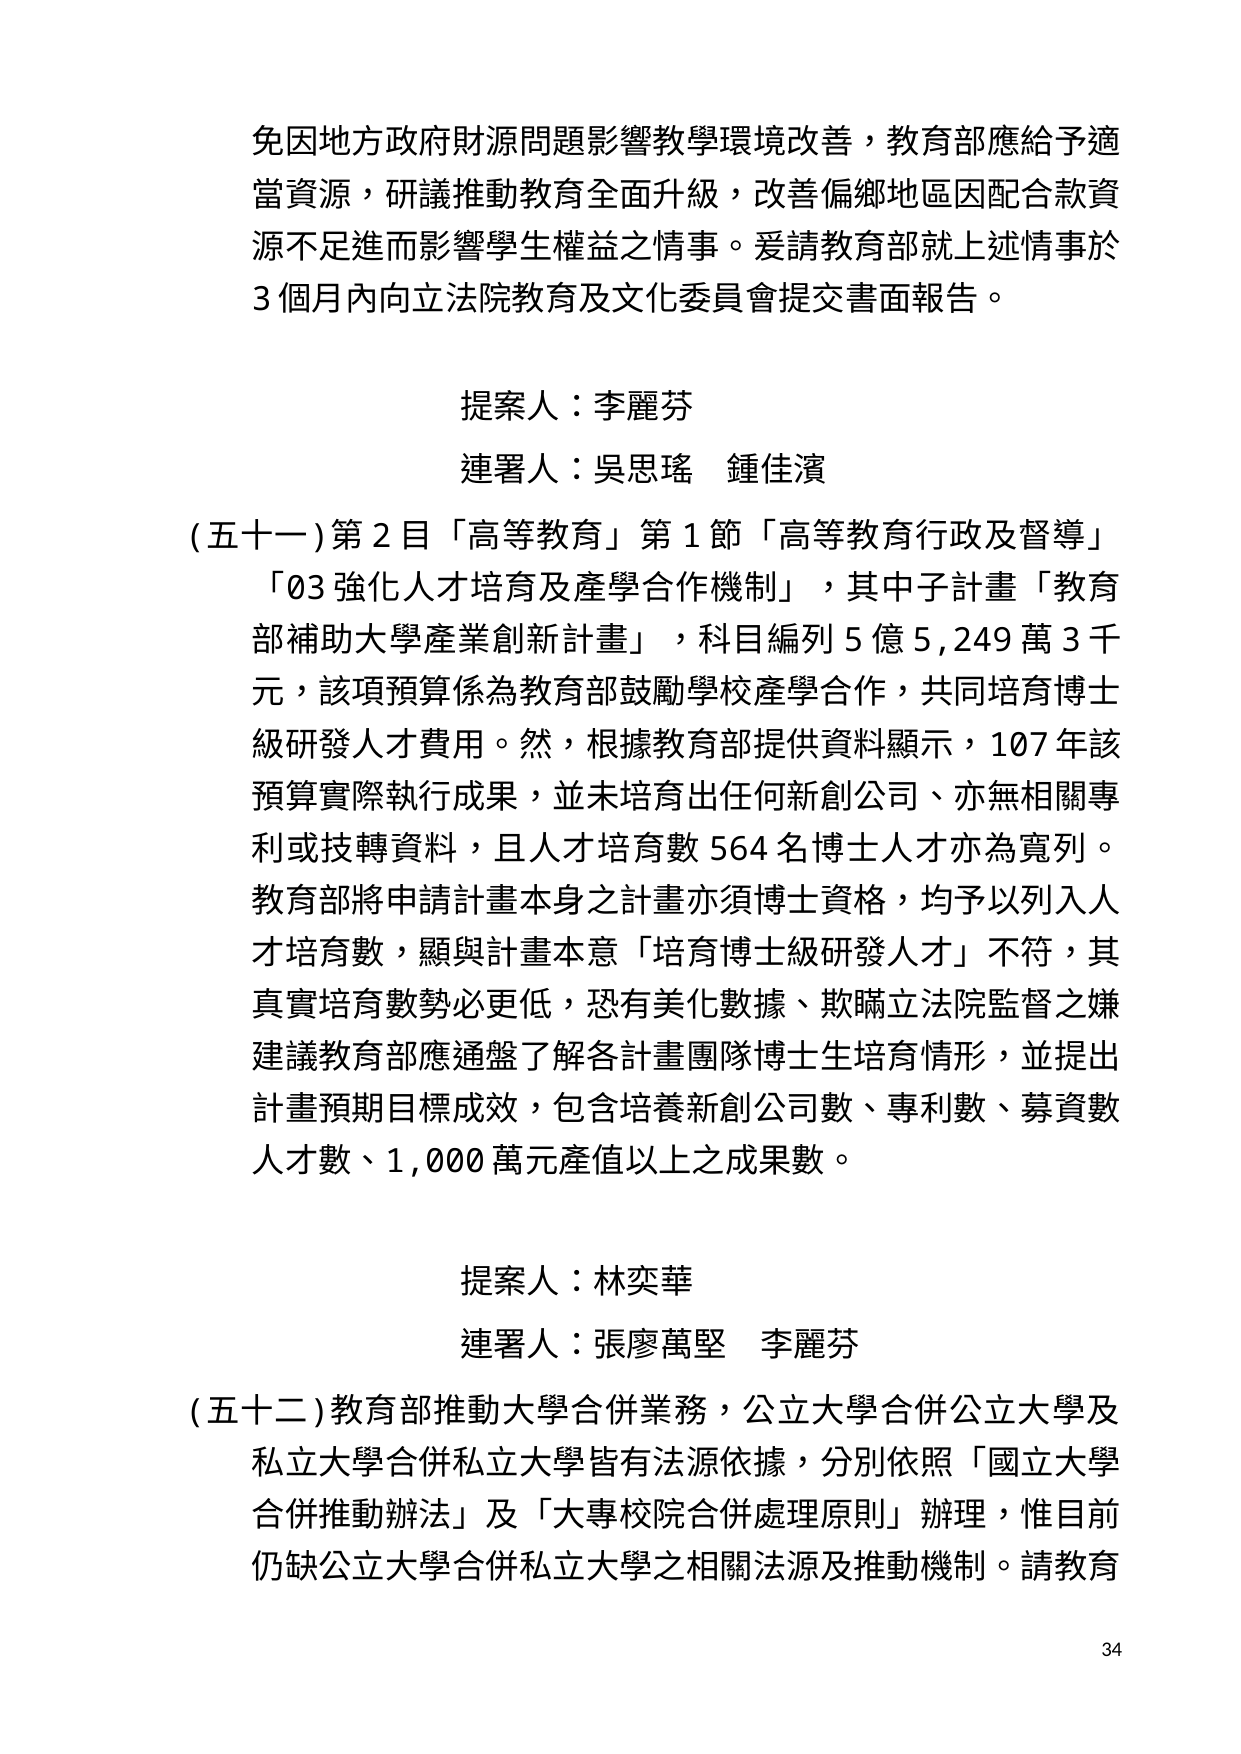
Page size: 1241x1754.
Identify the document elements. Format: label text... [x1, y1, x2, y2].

text 提案人：林奕華 [460, 1237, 1122, 1300]
text 連署人：吳思瑤 鍾佳濱 [460, 425, 1122, 487]
text 提案人：李麗芬 [460, 362, 1122, 425]
text 連署人：張廖萬堅 李麗芬 [460, 1300, 1122, 1362]
text 然城鄉教育資源落差，偏鄉地區的學校在基礎設施的資源不足，縣市政府財力等級不一，爭取教育部相關補助時，在其需相對應之配合款有籌措之困難。為解決城鄉差距，避免因地方政府財源問題影響教學環境改善，教育部應給予適當資源，研議推動教育全面升級，改善偏鄉地區因配合款資源不足進而影響學生權益之情事。爰請教育部就上述情事於3個月內向立法院教育及文化委員會提交書面報告。 [185, 112, 1122, 321]
text (五十二)教育部推動大學合併業務，公立大學合併公立大學及私立大學合併私立大學皆有法源依據，分別依照「國立大學合併推動辦法」及「大專校院合併處理原則」辦理，惟目前仍缺公立大學合併私立大學之相關法源及推動機制。請教育 [185, 1381, 1122, 1589]
text (五十一)第2目「高等教育」第1節「高等教育行政及督導」「03強化人才培育及產學合作機制」，其中子計畫「教育部補助大學產業創新計畫」，科目編列5億5,249萬3千元，該項預算係為教育部鼓勵學校產學合作，共同培育博士級研發人才費用。然，根據教育部提供資料顯示，107年該預算實際執行成果，並未培育出任何新創公司、亦無相關專利或技轉資料，且人才培育數564名博士人才亦為寬列。教育部將申請計畫本身之計畫亦須博士資格，均予以列入人才培育數，顯與計畫本意「培育博士級研發人才」不符，其真實培育數勢必更低，恐有美化數據、欺瞞立法院監督之嫌。建議教育部應通盤了解各計畫團隊博士生培育情形，並提出計畫預期目標成效，包含培養新創公司數、專利數、募資數、人才數、1,000萬元產值以上之成果數。 [185, 506, 1122, 1183]
